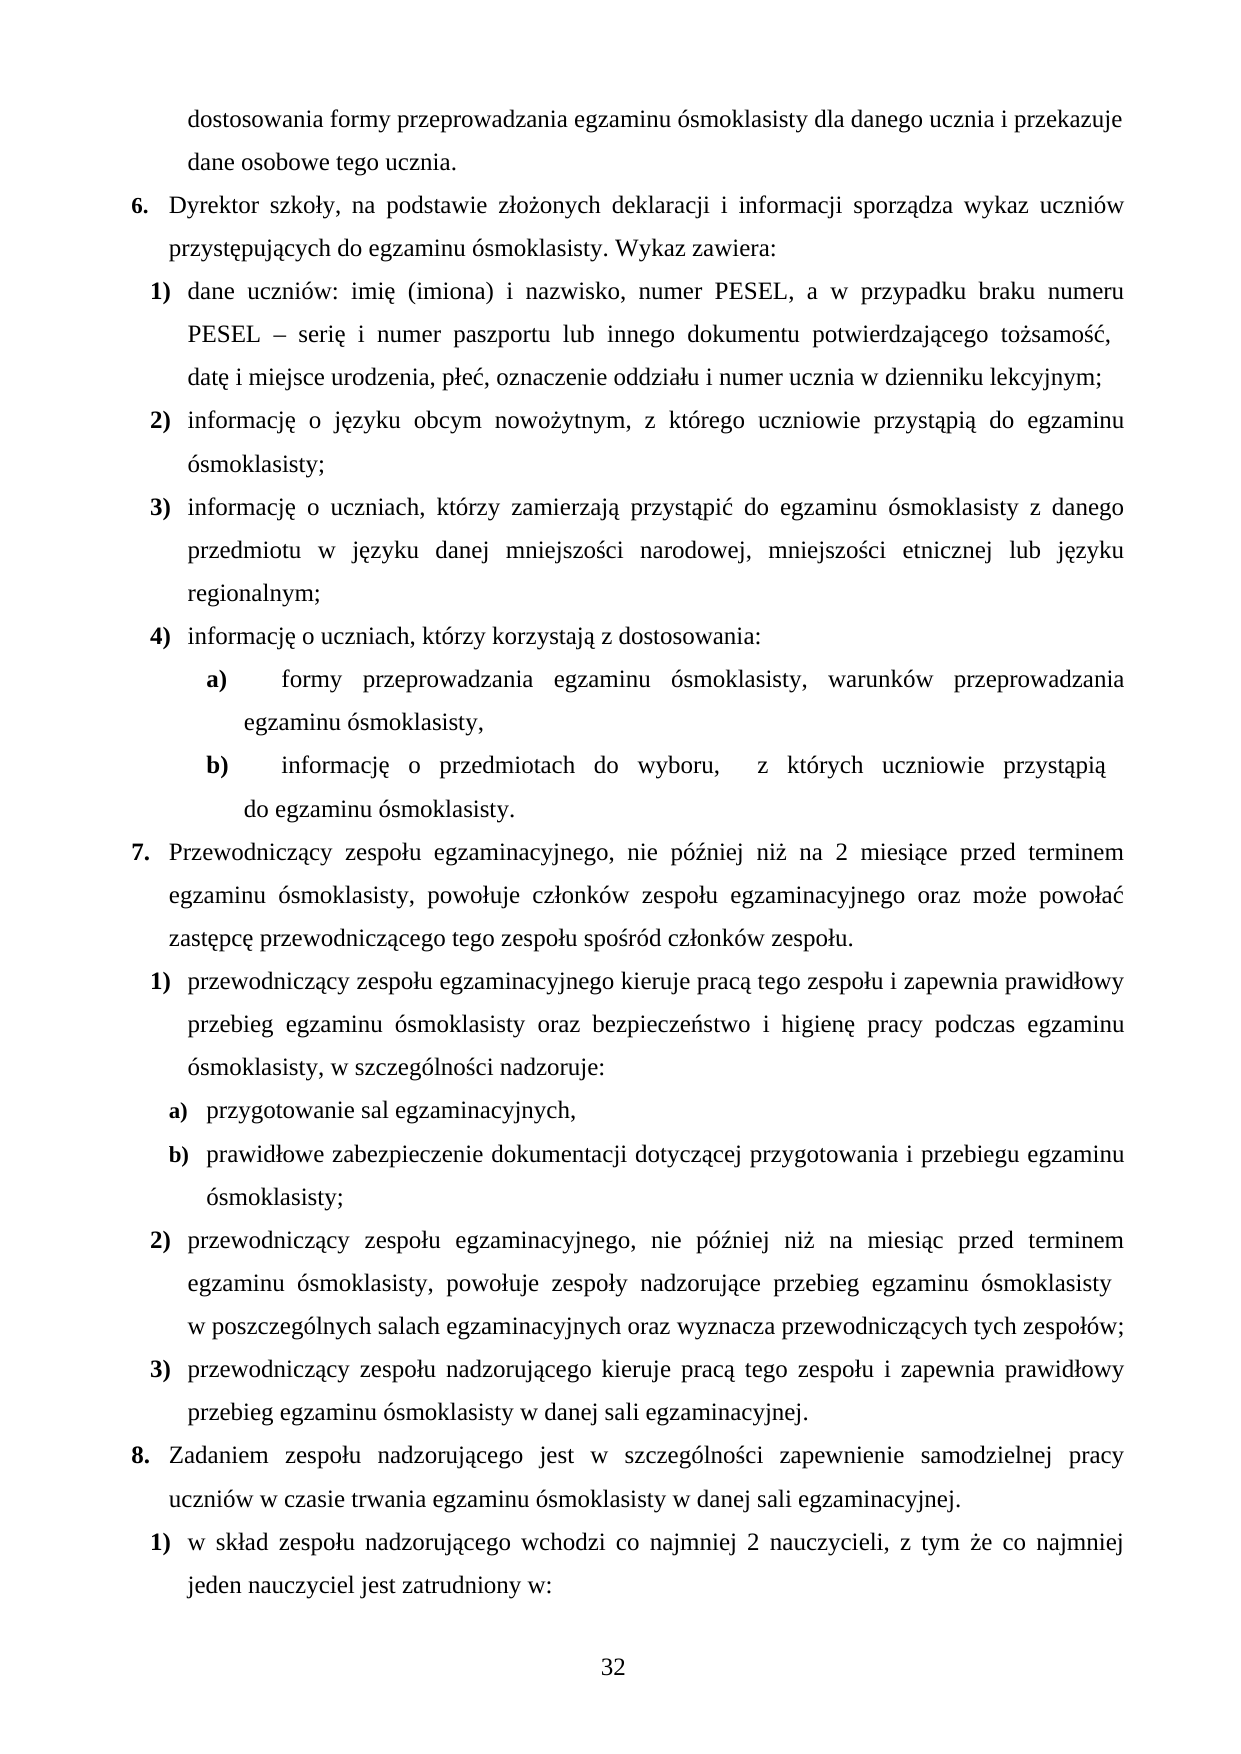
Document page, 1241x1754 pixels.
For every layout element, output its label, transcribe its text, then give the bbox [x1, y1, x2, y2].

list informację o uczniach, którzy korzystają z dostosowania: [150, 621, 1125, 650]
list dane uczniów: imię (imiona) i nazwisko, numer PESEL, a w przypadku braku numeru PESEL – serię i numer paszportu lub innego dokumentu potwierdzającego tożsamość, datę i miejsce urodzenia, płeć, oznaczenie oddziału i numer ucznia w dzienniku lekcyjnym; [150, 276, 1125, 391]
list przewodniczący zespołu egzaminacyjnego kieruje pracą tego zespołu i zapewnia prawidłowy przebieg egzaminu ósmoklasisty oraz bezpieczeństwo i higienę pracy podczas egzaminu ósmoklasisty, w szczególności nadzoruje: [150, 966, 1125, 1081]
list w skład zespołu nadzorującego wchodzi co najmniej 2 nauczycieli, z tym że co najmniej jeden nauczyciel jest zatrudniony w: [150, 1527, 1125, 1599]
list prawidłowe zabezpieczenie dokumentacji dotyczącej przygotowania i przebiegu egzaminu ósmoklasisty; [169, 1139, 1125, 1211]
list informację o uczniach, którzy zamierzają przystąpić do egzaminu ósmoklasisty z danego przedmiotu w języku danej mniejszości narodowej, mniejszości etnicznej lub języku regionalnym; [150, 492, 1125, 607]
list przewodniczący zespołu nadzorującego kieruje pracą tego zespołu i zapewnia prawidłowy przebieg egzaminu ósmoklasisty w danej sali egzaminacyjnej. [150, 1354, 1125, 1426]
list przewodniczący zespołu egzaminacyjnego, nie później niż na miesiąc przed terminem egzaminu ósmoklasisty, powołuje zespoły nadzorujące przebieg egzaminu ósmoklasisty w poszczególnych salach egzaminacyjnych oraz wyznacza przewodniczących tych zespołów; [150, 1225, 1125, 1340]
list informację o języku obcym nowożytnym, z którego uczniowie przystąpią do egzaminu ósmoklasisty; [150, 406, 1125, 477]
list Dyrektor szkoły, na podstawie złożonych deklaracji i informacji sporządza wykaz uczniów przystępujących do egzaminu ósmoklasisty. Wykaz zawiera: [131, 190, 1125, 262]
list przygotowanie sal egzaminacyjnych, [169, 1096, 1125, 1124]
list formy przeprowadzania egzaminu ósmoklasisty, warunków przeprowadzania egzaminu ósmoklasisty, [206, 664, 1125, 736]
list informację o przedmiotach do wyboru, z których uczniowie przystąpią do egzaminu ósmoklasisty. [206, 751, 1125, 822]
list dostosowania formy przeprowadzania egzaminu ósmoklasisty dla danego ucznia i przekazuje dane osobowe tego ucznia. [150, 104, 1125, 176]
list Zadaniem zespołu nadzorującego jest w szczególności zapewnienie samodzielnej pracy uczniów w czasie trwania egzaminu ósmoklasisty w danej sali egzaminacyjnej. [131, 1441, 1125, 1512]
list Przewodniczący zespołu egzaminacyjnego, nie później niż na 2 miesiące przed terminem egzaminu ósmoklasisty, powołuje członków zespołu egzaminacyjnego oraz może powołać zastępcę przewodniczącego tego zespołu spośród członków zespołu. [131, 837, 1125, 952]
